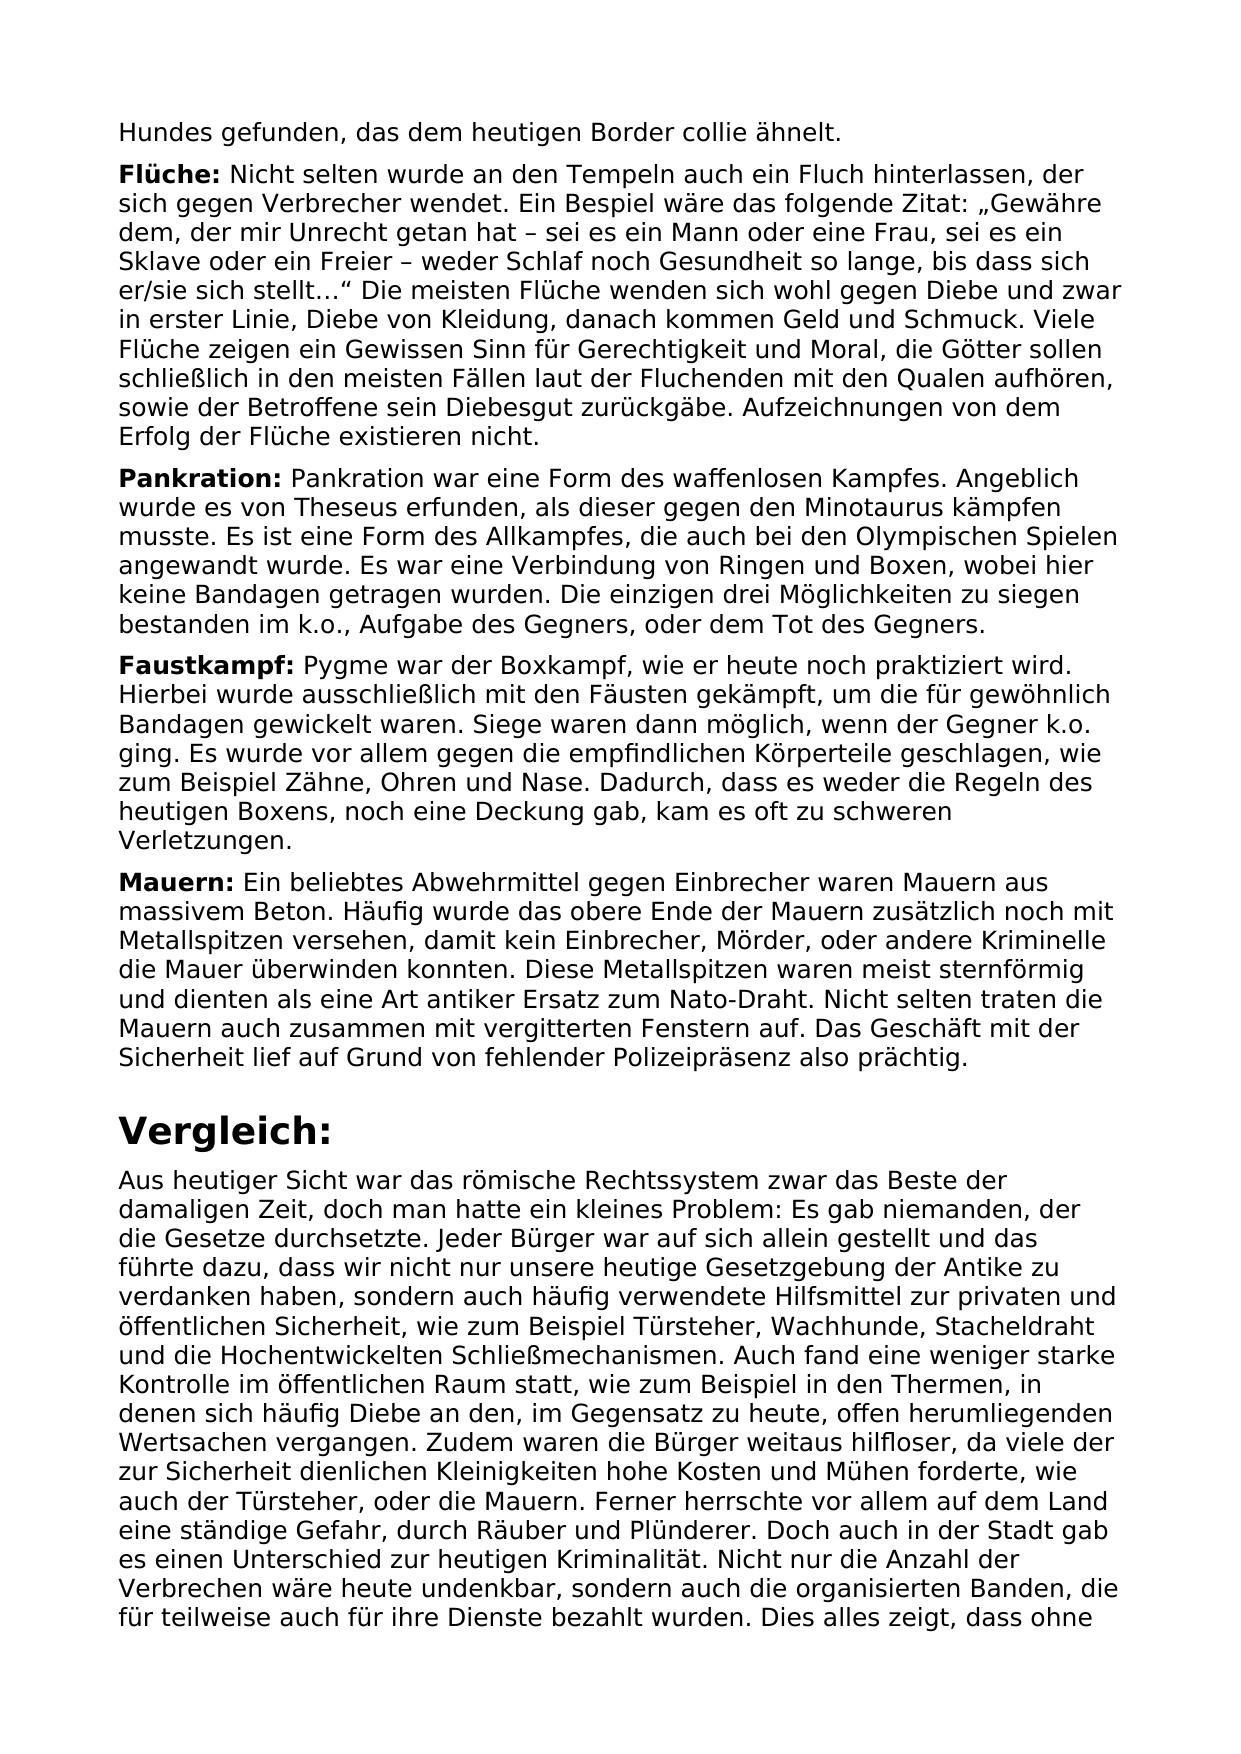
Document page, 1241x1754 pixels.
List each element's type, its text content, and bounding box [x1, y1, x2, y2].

subtitle Vergleich: [118, 1110, 1122, 1153]
text Aus heutiger Sicht war das römische Rechtssystem zwar das Beste der damaligen Zeit, doch man hatte ein kleines Problem: Es gab niemanden, der die Gesetze durchsetzte. Jeder Bürger war auf sich allein gestellt und das führte dazu, dass wir nicht nur unsere heutige Gesetzgebung der Antike zu verdanken haben, sondern auch häufig verwendete Hilfsmittel zur privaten und öffentlichen Sicherheit, wie zum Beispiel Türsteher, Wachhunde, Stacheldraht und die Hochentwickelten Schließmechanismen. Auch fand eine weniger starke Kontrolle im öffentlichen Raum statt, wie zum Beispiel in den Thermen, in denen sich häufig Diebe an den, im Gegensatz zu heute, offen herumliegenden Wertsachen vergangen. Zudem waren die Bürger weitaus hilfloser, da viele der zur Sicherheit dienlichen Kleinigkeiten hohe Kosten und Mühen forderte, wie auch der Türsteher, oder die Mauern. Ferner herrschte vor allem auf dem Land eine ständige Gefahr, durch Räuber und Plünderer. Doch auch in der Stadt gab es einen Unterschied zur heutigen Kriminalität. Nicht nur die Anzahl der Verbrechen wäre heute undenkbar, sondern auch die organisierten Banden, die für teilweise auch für ihre Dienste bezahlt wurden. Dies alles zeigt, dass ohne [118, 1166, 1122, 1633]
text Mauern: Ein beliebtes Abwehrmittel gegen Einbrecher waren Mauern aus massivem Beton. Häufig wurde das obere Ende der Mauern zusätzlich noch mit Metallspitzen versehen, damit kein Einbrecher, Mörder, oder andere Kriminelle die Mauer überwinden konnten. Diese Metallspitzen waren meist sternförmig und dienten als eine Art antiker Ersatz zum Nato-Draht. Nicht selten traten die Mauern auch zusammen mit vergitterten Fenstern auf. Das Geschäft mit der Sicherheit lief auf Grund von fehlender Polizeipräsenz also prächtig. [118, 868, 1122, 1072]
text Pankration: Pankration war eine Form des waffenlosen Kampfes. Angeblich wurde es von Theseus erfunden, als dieser gegen den Minotaurus kämpfen musste. Es ist eine Form des Allkampfes, die auch bei den Olympischen Spielen angewandt wurde. Es war eine Verbindung von Ringen und Boxen, wobei hier keine Bandagen getragen wurden. Die einzigen drei Möglichkeiten zu siegen bestanden im k.o., Aufgabe des Gegners, oder dem Tot des Gegners. [118, 464, 1122, 639]
text Faustkampf: Pygme war der Boxkampf, wie er heute noch praktiziert wird. Hierbei wurde ausschließlich mit den Fäusten gekämpft, um die für gewöhnlich Bandagen gewickelt waren. Siege waren dann möglich, wenn der Gegner k.o. ging. Es wurde vor allem gegen die empfindlichen Körperteile geschlagen, wie zum Beispiel Zähne, Ohren und Nase. Dadurch, dass es weder die Regeln des heutigen Boxens, noch eine Deckung gab, kam es oft zu schweren Verletzungen. [118, 651, 1122, 856]
text Flüche: Nicht selten wurde an den Tempeln auch ein Fluch hinterlassen, der sich gegen Verbrecher wendet. Ein Bespiel wäre das folgende Zitat: „Gewähre dem, der mir Unrecht getan hat – sei es ein Mann oder eine Frau, sei es ein Sklave oder ein Freier – weder Schlaf noch Gesundheit so lange, bis dass sich er/sie sich stellt…“ Die meisten Flüche wenden sich wohl gegen Diebe und zwar in erster Linie, Diebe von Kleidung, danach kommen Geld und Schmuck. Viele Flüche zeigen ein Gewissen Sinn für Gerechtigkeit und Moral, die Götter sollen schließlich in den meisten Fällen laut der Fluchenden mit den Qualen aufhören, sowie der Betroffene sein Diebesgut zurückgäbe. Aufzeichnungen von dem Erfolg der Flüche existieren nicht. [118, 160, 1122, 451]
text Hundes gefunden, das dem heutigen Border collie ähnelt. [118, 118, 1122, 147]
